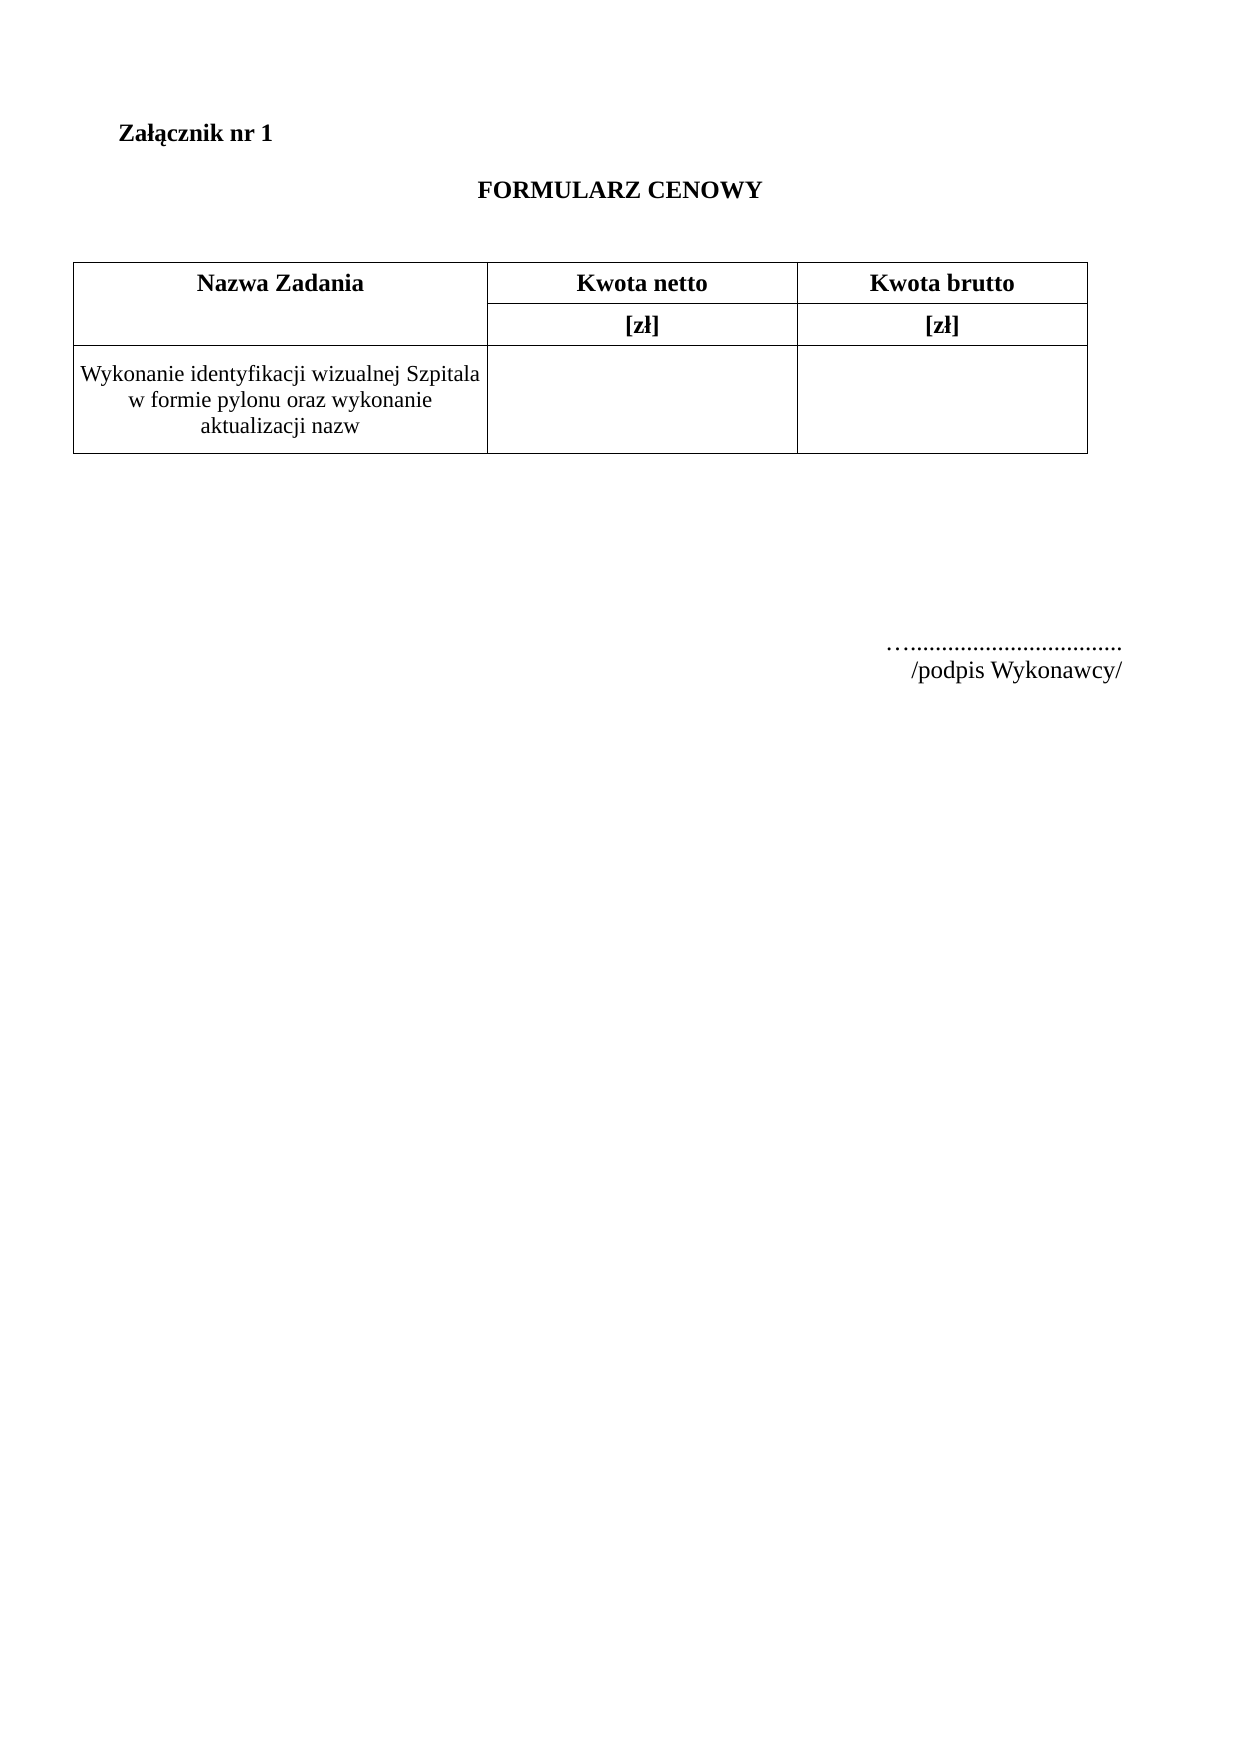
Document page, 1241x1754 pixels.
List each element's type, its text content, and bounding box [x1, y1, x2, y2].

table_header Nazwa Zadania [74, 263, 487, 344]
text /podpis Wykonawcy/ [118, 655, 1122, 684]
text Załącznik nr 1 [118, 118, 1122, 147]
table_header Kwota netto [488, 263, 797, 303]
text ….................................. [118, 627, 1122, 655]
table_cell [zł] [798, 304, 1087, 344]
table_cell [798, 346, 1087, 453]
text FORMULARZ CENOWY [118, 176, 1122, 204]
table_cell [488, 346, 797, 453]
table_cell Wykonanie identyfikacji wizualnej Szpitala w formie pylonu oraz wykonanie aktualizacji nazw [74, 346, 487, 453]
table_header Kwota brutto [798, 263, 1087, 303]
table_cell [zł] [488, 304, 797, 344]
